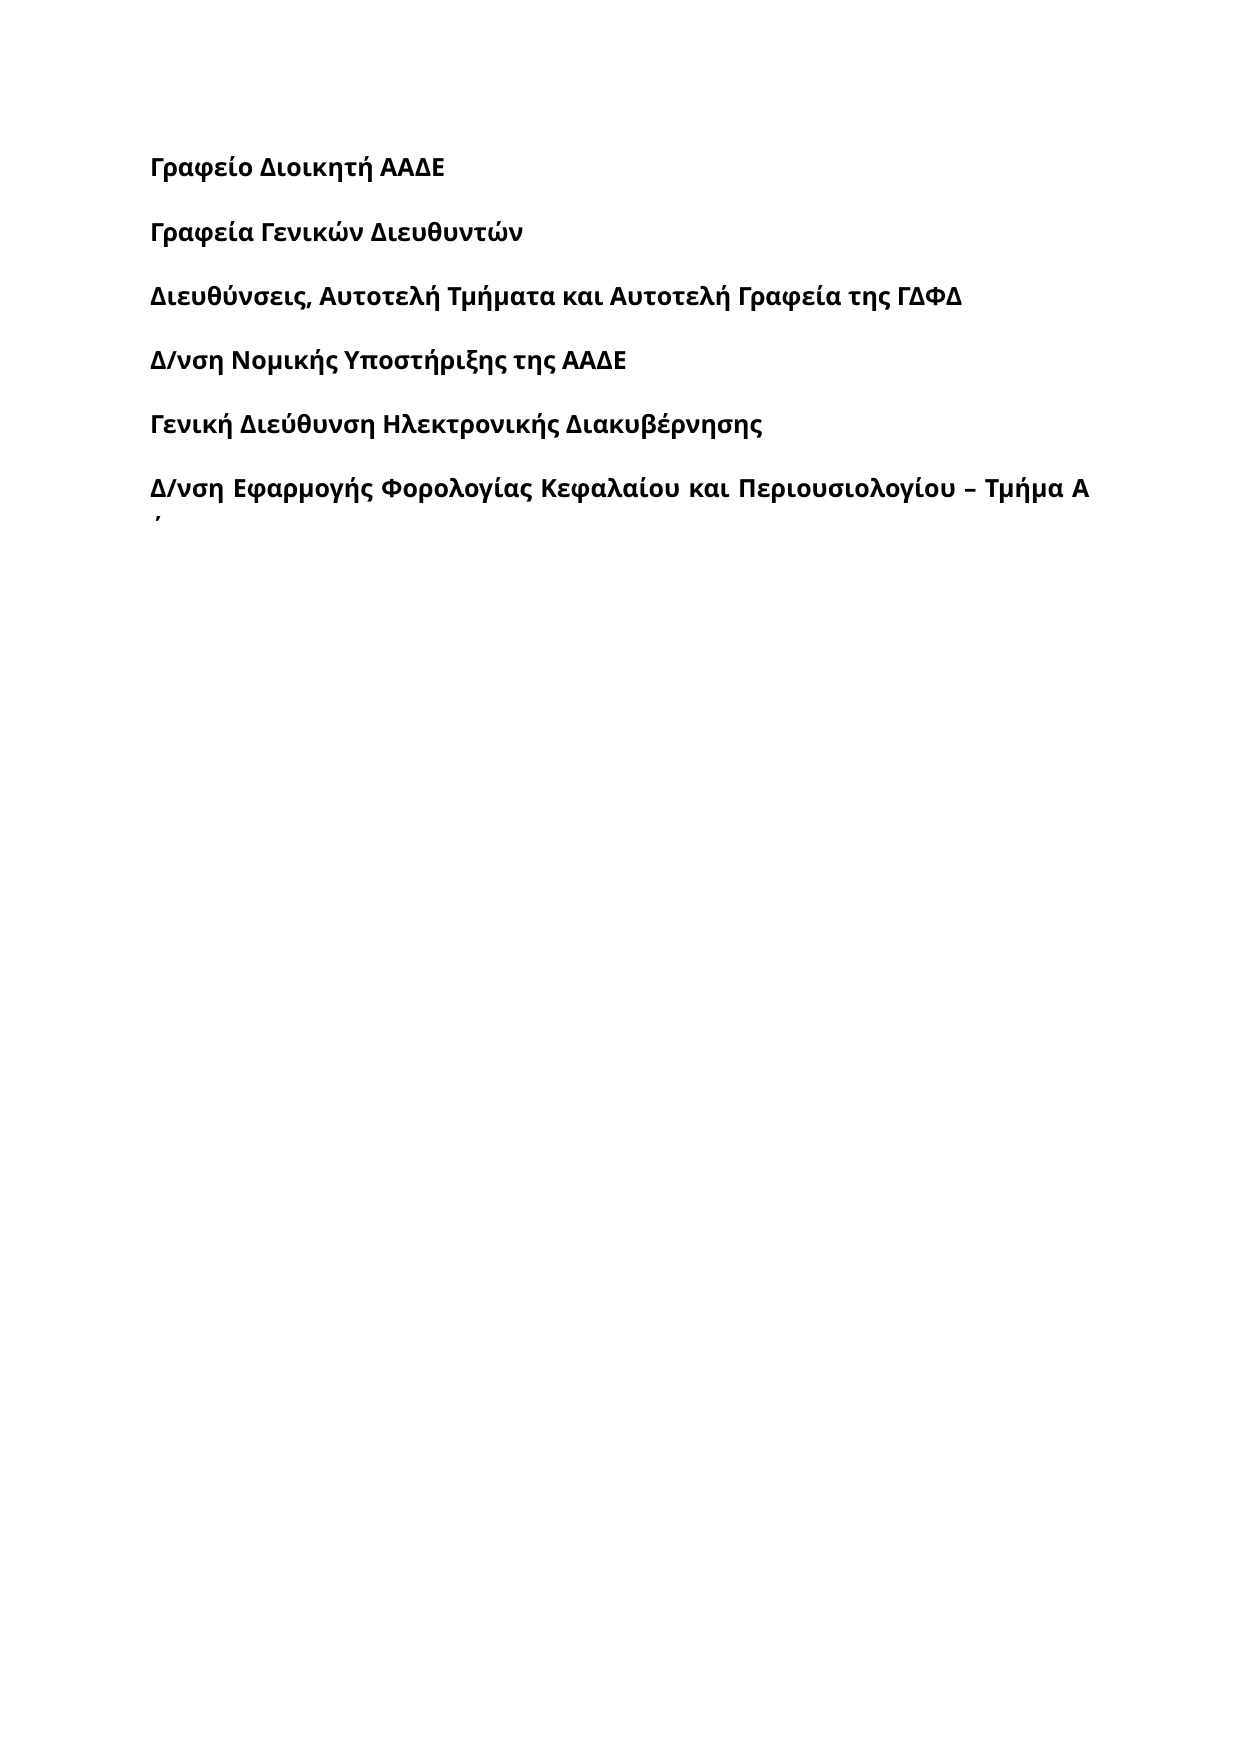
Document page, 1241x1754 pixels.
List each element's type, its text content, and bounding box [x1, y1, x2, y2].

text Γραφείο Διοικητή ΑΑΔΕ [150, 150, 1090, 184]
text Δ/νση Νομικής Υποστήριξης της ΑΑΔΕ [150, 342, 1090, 377]
text Γραφεία Γενικών Διευθυντών [150, 214, 1090, 248]
text Γενική Διεύθυνση Ηλεκτρονικής Διακυβέρνησης [150, 407, 1090, 441]
text Δ/νση Εφαρμογής Φορολογίας Κεφαλαίου και Περιουσιολογίου – Τμήμα Α ΄ [150, 471, 1090, 544]
text Διευθύνσεις, Αυτοτελή Τμήματα και Αυτοτελή Γραφεία της ΓΔΦΔ [150, 278, 1090, 312]
